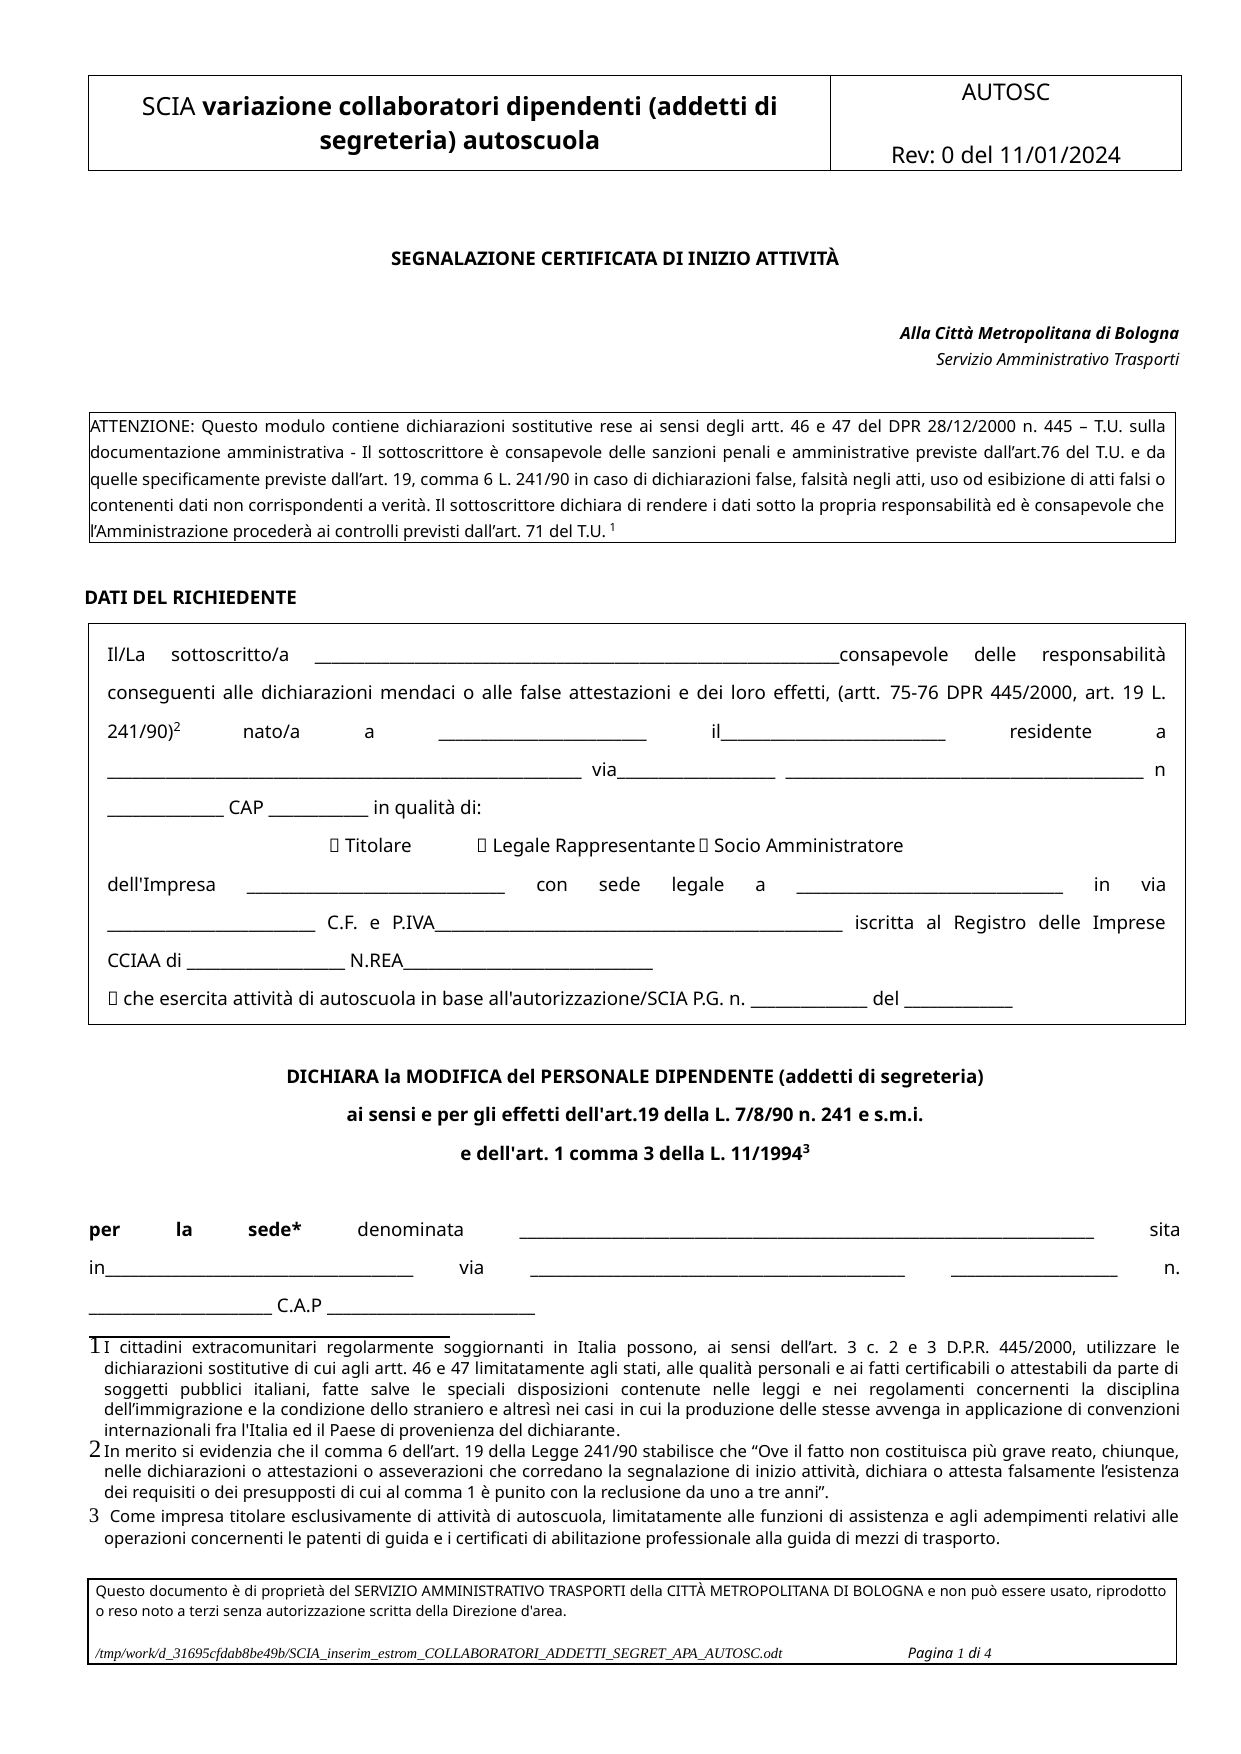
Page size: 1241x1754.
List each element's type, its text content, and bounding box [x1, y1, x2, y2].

text ai sensi e per gli effetti dell'art.19 della L. 7/8/90 n. 241 e s.m.i. [89, 1102, 1181, 1127]
text ATTENZIONE: Questo modulo contiene dichiarazioni sostitutive rese ai sensi degli artt. 46 e 47 del DPR 28/12/2000 n. 445 – T.U. sulla documentazione amministrativa - Il sottoscrittore è consapevole delle sanzioni penali e amministrative previste dall’art.76 del T.U. e da quelle specificamente previste dall’art. 19, comma 6 L. 241/90 in caso di dichiarazioni false, falsità negli atti, uso od esibizione di atti falsi o contenenti dati non corrispondenti a verità. Il sottoscrittore dichiara di rendere i dati sotto la propria responsabilità ed è consapevole che l’Amministrazione procederà ai controlli previsti dall’art. 71 del T.U. [90, 413, 1175, 542]
text DATI DEL RICHIEDENTE [84, 584, 1175, 610]
table_header Il/La sottoscritto/a _______________________________________________________________consapevole delle responsabilità conseguenti alle dichiarazioni mendaci o alle false attestazioni e dei loro effetti, (artt. 75-76 DPR 445/2000, art. 19 L. 241/90) nato/a a _________________________ il___________________________ residente a _________________________________________________________ via___________________ ___________________________________________ n ______________ CAP ____________ in qualità di:  Titolare  Legale Rappresentante  Socio Amministratore dell'Impresa _______________________________ con sede legale a ________________________________ in via _________________________ C.F. e P.IVA_________________________________________________ iscritta al Registro delle Imprese CCIAA di ___________________ N.REA______________________________  che esercita attività di autoscuola in base all'autorizzazione/SCIA P.G. n. ______________ del _____________ [89, 624, 1185, 1024]
text DICHIARA la MODIFICA del PERSONALE DIPENDENTE (addetti di segreteria) [89, 1063, 1181, 1089]
text I cittadini extracomunitari regolarmente soggiornanti in Italia possono, ai sensi dell’art. 3 c. 2 e 3 D.P.R. 445/2000, utilizzare le dichiarazioni sostitutive di cui agli artt. 46 e 47 limitatamente agli stati, alle qualità personali e ai fatti certificabili o attestabili da parte di soggetti pubblici italiani, fatte salve le speciali disposizioni contenute nelle leggi e nei regolamenti concernenti la disciplina dell’immigrazione e la condizione dello straniero e altresì nei casi in cui la produzione delle stesse avvenga in applicazione di convenzioni internazionali fra l'Italia ed il Paese di provenienza del dichiarante. [89, 1337, 1181, 1441]
text SEGNALAZIONE CERTIFICATA DI INIZIO ATTIVITÀ [54, 245, 1175, 271]
text per la sede* denominata _____________________________________________________________________ sita in_____________________________________ via _____________________________________________ ____________________ n. ______________________ C.A.P _________________________ [89, 1216, 1181, 1318]
subtitle Servizio Amministrativo Trasporti [89, 348, 1181, 370]
subtitle Alla Città Metropolitana di Bologna [89, 322, 1181, 344]
text e dell'art. 1 comma 3 della L. 11/1994 [89, 1140, 1181, 1165]
text Come impresa titolare esclusivamente di attività di autoscuola, limitatamente alle funzioni di assistenza e agli adempimenti relativi alle operazioni concernenti le patenti di guida e i certificati di abilitazione professionale alla guida di mezzi di trasporto. [89, 1502, 1181, 1549]
